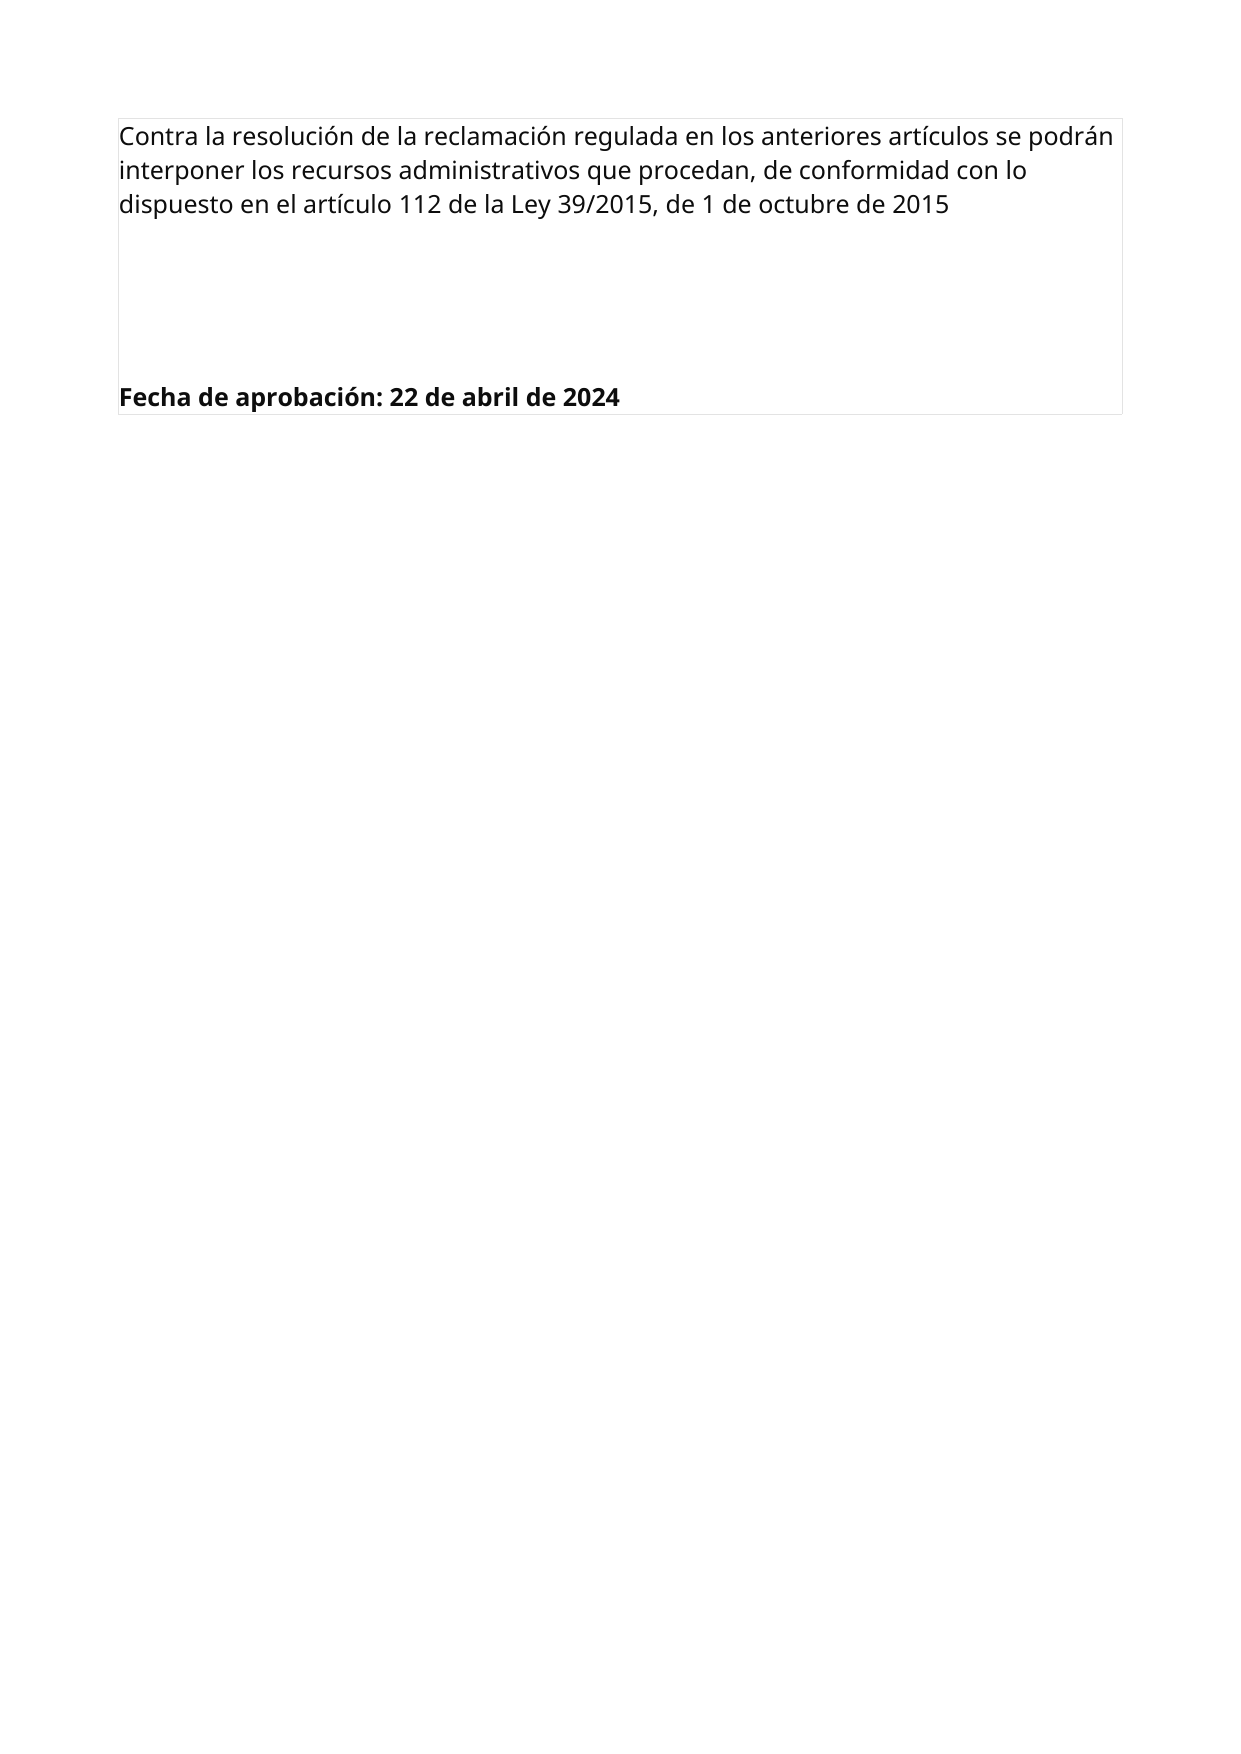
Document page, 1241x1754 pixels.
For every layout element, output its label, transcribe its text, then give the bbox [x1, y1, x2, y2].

text Fecha de aprobación: 22 de abril de 2024 [119, 379, 1122, 414]
text Contra la resolución de la reclamación regulada en los anteriores artículos se podrán interponer los recursos administrativos que procedan, de conformidad con lo dispuesto en el artículo 112 de la Ley 39/2015, de 1 de octubre de 2015 [119, 119, 1122, 221]
